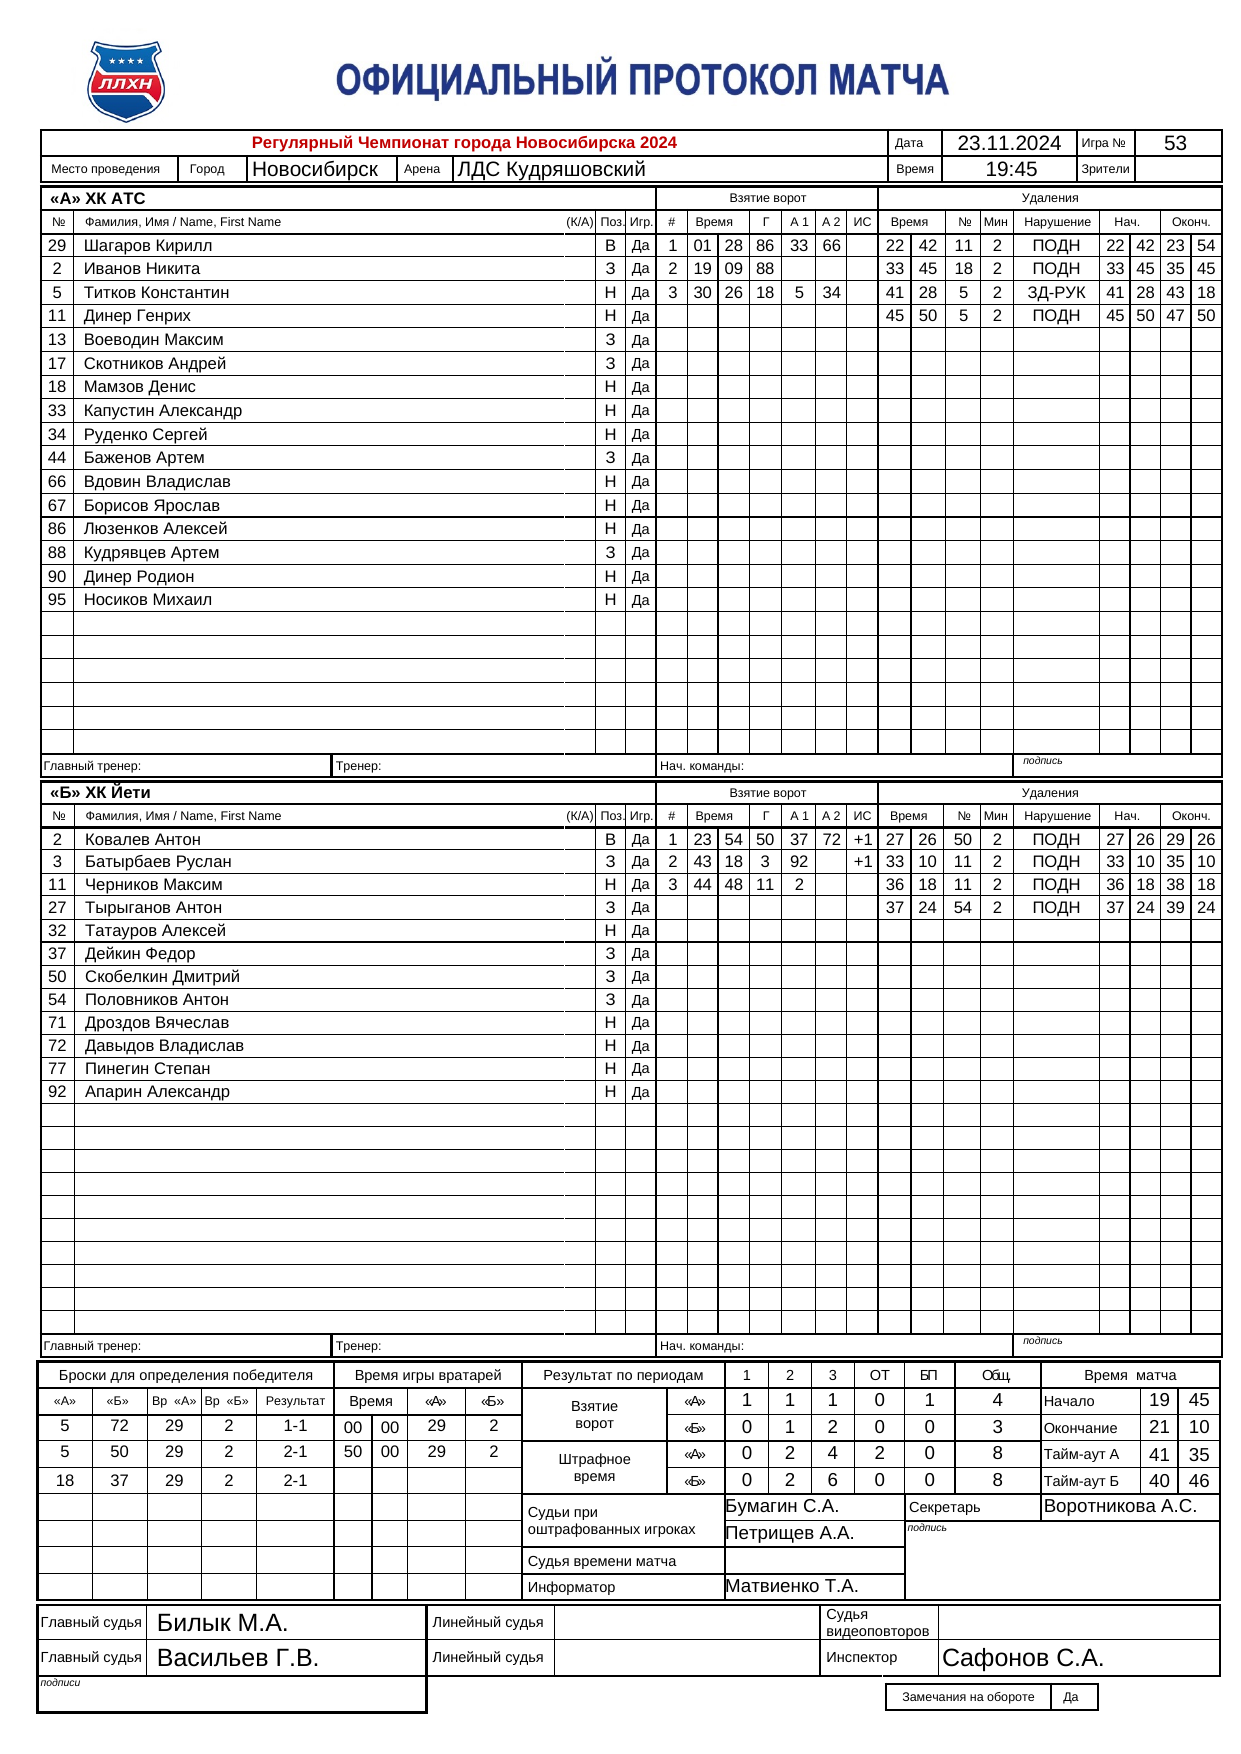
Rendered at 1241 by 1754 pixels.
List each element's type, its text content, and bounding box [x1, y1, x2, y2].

table_cell 72 [42, 1035, 74, 1057]
table_cell [750, 518, 781, 540]
table_cell [816, 1196, 846, 1218]
table_cell [626, 1127, 655, 1149]
table_cell [657, 376, 687, 398]
table_cell [596, 730, 625, 753]
table_cell 34 [816, 281, 846, 303]
table_cell 54 [719, 829, 749, 849]
table_cell 2 [981, 235, 1013, 256]
table_cell [847, 1265, 877, 1287]
table_cell [1192, 352, 1221, 374]
table_header Броски для определения победителя [39, 1363, 333, 1387]
table_cell [1161, 1150, 1190, 1172]
table_cell 33 [1100, 850, 1129, 872]
table_cell [981, 328, 1013, 351]
table_cell 2 [202, 1468, 256, 1493]
table_cell [1131, 1150, 1160, 1172]
table_cell [847, 1035, 877, 1057]
table_cell 5 [946, 281, 980, 303]
table_cell Да [626, 518, 655, 540]
table_cell [944, 966, 980, 987]
table_cell [565, 518, 595, 540]
table_cell [719, 1058, 749, 1079]
table_cell [816, 989, 846, 1011]
table_cell 45 [1192, 257, 1221, 280]
table_cell ПОДН [1014, 874, 1099, 895]
table_cell [1192, 328, 1221, 351]
table_cell [816, 399, 846, 422]
table_cell [946, 659, 980, 682]
table_cell 2 [657, 257, 687, 280]
table_cell 00 [373, 1416, 407, 1440]
table_cell Н [596, 1058, 625, 1079]
table_cell [565, 1196, 595, 1218]
table_cell [688, 659, 717, 682]
table_cell 29 [148, 1441, 201, 1467]
table_cell Мин [981, 211, 1013, 233]
table_cell [688, 989, 717, 1011]
table_cell [782, 1311, 815, 1333]
table_cell 42 [1131, 235, 1160, 256]
table_cell 48 [719, 874, 749, 895]
table_cell [565, 874, 595, 895]
table_cell [1161, 565, 1190, 587]
table_cell [1100, 1058, 1129, 1079]
table_cell [75, 1242, 564, 1264]
table_cell [879, 659, 910, 682]
table_cell [1161, 399, 1190, 422]
table_cell 11 [946, 235, 980, 256]
table_cell 46 [1179, 1468, 1219, 1493]
table_cell [816, 565, 846, 587]
table_cell Тайм-аут А [1042, 1441, 1140, 1467]
table_cell [981, 1104, 1013, 1126]
table_cell [750, 1265, 781, 1287]
table_cell [719, 588, 749, 611]
table_cell З [596, 352, 625, 374]
table_cell [782, 636, 815, 658]
table_cell Да [626, 328, 655, 351]
table_cell [879, 494, 910, 516]
table_cell [1131, 328, 1160, 351]
table_cell В [596, 829, 625, 849]
table_cell 1 [657, 829, 687, 849]
table_cell [782, 707, 815, 729]
table_cell [719, 565, 749, 587]
table_cell [944, 920, 980, 941]
table_cell [1161, 588, 1190, 611]
table_cell [946, 541, 980, 564]
table_cell 50 [42, 966, 74, 987]
table_cell [565, 281, 595, 303]
table_cell 50 [1192, 305, 1221, 327]
table_cell [466, 1547, 521, 1573]
table_cell [944, 1242, 980, 1264]
table_cell [847, 1288, 877, 1310]
table_cell [816, 850, 846, 872]
table_cell [750, 541, 781, 564]
table_cell 33 [782, 235, 815, 256]
table_cell [1192, 1219, 1221, 1241]
table_cell Да [626, 376, 655, 398]
table_cell +1 [847, 829, 877, 849]
table_cell 66 [42, 470, 73, 493]
table_cell Результат [257, 1389, 333, 1413]
table_cell подписи [39, 1677, 425, 1711]
table_cell [847, 989, 877, 1011]
table_cell [565, 352, 595, 374]
table_cell [1100, 943, 1129, 964]
table_cell [1161, 1311, 1190, 1333]
table_cell 29 [42, 235, 73, 256]
table_cell [1192, 636, 1221, 658]
table_cell [257, 1494, 333, 1520]
table_cell [782, 730, 815, 753]
table_cell Ковалев Антон [75, 829, 564, 849]
table_cell [981, 1196, 1013, 1218]
table_cell Да [626, 943, 655, 964]
table_cell [1014, 1058, 1099, 1079]
table_cell [688, 1127, 717, 1149]
table_cell [847, 659, 877, 682]
table_cell 1 [657, 235, 687, 256]
table_cell [816, 328, 846, 351]
table_cell [565, 612, 595, 634]
table_cell [565, 1242, 595, 1264]
table_cell [202, 1494, 256, 1520]
table_cell [782, 352, 815, 374]
table_cell [596, 1104, 625, 1126]
table_cell [750, 1242, 781, 1264]
table_cell 0 [855, 1415, 904, 1440]
table_cell [75, 1219, 564, 1241]
table_cell Давыдов Владислав [75, 1035, 564, 1057]
table_cell 4 [956, 1389, 1040, 1413]
table_cell [847, 565, 877, 587]
table_cell [750, 1173, 781, 1195]
table_cell [816, 1150, 846, 1172]
table_cell [1100, 588, 1129, 611]
table_cell [782, 1127, 815, 1149]
table_cell [879, 1012, 910, 1033]
table_cell 92 [782, 850, 815, 872]
table_cell 18 [39, 1468, 92, 1493]
table_cell 45 [912, 257, 945, 280]
table_cell 5 [39, 1416, 92, 1440]
table_cell [688, 966, 717, 987]
table_header 53 [1136, 131, 1221, 155]
table_cell [946, 730, 980, 753]
table_cell 41 [879, 281, 910, 303]
table_cell А 2 [816, 805, 846, 826]
table_cell Матвиенко Т.А. [726, 1575, 904, 1599]
table_cell [626, 1265, 655, 1287]
table_cell Н [596, 305, 625, 327]
table_cell [657, 494, 687, 516]
table_cell [1131, 588, 1160, 611]
table_cell [408, 1468, 465, 1493]
table_cell [816, 588, 846, 611]
table_cell [912, 352, 945, 374]
table_cell [565, 659, 595, 682]
table_cell 54 [42, 989, 74, 1011]
table_cell [1161, 494, 1190, 516]
table_cell [719, 1242, 749, 1264]
picture [5, 28, 1179, 129]
table_cell [657, 989, 687, 1011]
table_cell [946, 707, 980, 729]
table_cell Скобелкин Дмитрий [75, 966, 564, 987]
table_cell [688, 943, 717, 964]
table_cell [1100, 399, 1129, 422]
table_cell 2 [782, 874, 815, 895]
table_cell [816, 683, 846, 706]
table_cell [42, 612, 73, 634]
table_cell [1161, 1058, 1190, 1079]
table_cell [719, 399, 749, 422]
table_cell 44 [42, 446, 73, 469]
table_cell Н [596, 1035, 625, 1057]
table_cell [466, 1521, 521, 1546]
table_cell Вр «Б» [202, 1389, 256, 1413]
table_cell Воротникова А.С. [1042, 1495, 1219, 1520]
table_cell [750, 328, 781, 351]
table_cell 72 [93, 1416, 147, 1440]
table_cell [981, 659, 1013, 682]
table_cell Линейный судья [428, 1640, 554, 1675]
table_cell Да [626, 588, 655, 611]
table_cell [1192, 446, 1221, 469]
table_cell [1131, 636, 1160, 658]
table_cell 29 [1161, 829, 1190, 849]
table_cell [1014, 565, 1099, 587]
table_cell 33 [42, 399, 73, 422]
table_cell [879, 352, 910, 374]
table_cell [1131, 1127, 1160, 1149]
table_cell [688, 470, 717, 493]
table_cell [1131, 707, 1160, 729]
table_cell [847, 446, 877, 469]
table_cell [1131, 1196, 1160, 1218]
table_cell [75, 1311, 564, 1333]
table_cell [565, 1288, 595, 1310]
table_cell [750, 612, 781, 634]
table_cell № [946, 211, 980, 233]
table_cell [688, 683, 717, 706]
table_cell [847, 281, 877, 303]
table_cell Взятие ворот [523, 1389, 666, 1440]
table_cell [1014, 1311, 1099, 1333]
table_cell [657, 1081, 687, 1103]
table_cell [565, 850, 595, 872]
table_cell [719, 518, 749, 540]
table_cell [782, 1081, 815, 1103]
table_cell [816, 1104, 846, 1126]
table_cell 1 [769, 1415, 811, 1440]
table_cell [1100, 966, 1129, 987]
table_cell [782, 423, 815, 445]
table_cell [1192, 541, 1221, 564]
table_cell 1 [769, 1389, 811, 1413]
table_cell [1100, 730, 1129, 753]
table_cell 47 [1161, 305, 1190, 327]
table_cell [657, 518, 687, 540]
table_cell 26 [1131, 829, 1160, 849]
table_cell [944, 1012, 980, 1033]
table_cell [719, 423, 749, 445]
table_cell [1161, 1081, 1190, 1103]
table_cell 28 [912, 281, 945, 303]
table_cell Иванов Никита [74, 257, 564, 280]
table_cell 1-1 [257, 1416, 333, 1440]
table_cell [1161, 636, 1190, 658]
table_cell [1161, 966, 1190, 987]
table_cell 36 [1100, 874, 1129, 895]
table_cell [688, 896, 717, 918]
table_header 1 [726, 1363, 768, 1387]
table_cell [816, 943, 846, 964]
table_cell Дроздов Вячеслав [75, 1012, 564, 1033]
table_cell [879, 1219, 910, 1241]
table_cell [879, 328, 910, 351]
table_cell 29 [148, 1468, 201, 1493]
table_cell [879, 588, 910, 611]
table_cell 3 [956, 1415, 1040, 1440]
table_cell [946, 588, 980, 611]
table_cell [946, 423, 980, 445]
table_cell [816, 966, 846, 987]
table_cell [981, 1311, 1013, 1333]
table_cell [626, 730, 655, 753]
table_cell [879, 1035, 910, 1057]
table_cell [912, 399, 945, 422]
table_cell [75, 1265, 564, 1287]
table_cell [981, 1288, 1013, 1310]
table_cell Н [596, 376, 625, 398]
table_cell [912, 1288, 943, 1310]
table_cell [981, 1219, 1013, 1241]
table_cell 00 [335, 1416, 371, 1440]
table_cell [626, 1219, 655, 1241]
table_cell [912, 989, 943, 1011]
table_cell [688, 494, 717, 516]
table_cell [626, 1150, 655, 1172]
table_cell [408, 1494, 465, 1520]
table_cell 2 [202, 1416, 256, 1440]
table_cell [39, 1521, 92, 1546]
table_cell [1192, 1196, 1221, 1218]
table_cell [1161, 1012, 1190, 1033]
table_cell Нач. команды: [657, 755, 1012, 776]
table_cell [1192, 989, 1221, 1011]
table_cell [596, 683, 625, 706]
table_cell [1014, 1081, 1099, 1103]
table_cell [847, 896, 877, 918]
table_cell [1100, 446, 1129, 469]
table_cell 54 [1192, 235, 1221, 256]
table_cell [1192, 730, 1221, 753]
table_cell [202, 1547, 256, 1573]
table_cell [373, 1547, 407, 1573]
table_cell [657, 1012, 687, 1033]
table_cell ИС [847, 805, 877, 826]
table_cell [879, 1058, 910, 1079]
table_cell 0 [726, 1415, 768, 1440]
table_cell [1014, 683, 1099, 706]
table_cell 11 [42, 874, 74, 895]
table_cell [373, 1468, 407, 1493]
table_cell [1014, 1104, 1099, 1126]
table_cell [719, 470, 749, 493]
table_cell [912, 1127, 943, 1149]
table_cell Половников Антон [75, 989, 564, 1011]
table_cell [1161, 446, 1190, 469]
table_cell [782, 1265, 815, 1287]
table_cell [1192, 1150, 1221, 1172]
table_cell [1014, 943, 1099, 964]
table_cell [1131, 399, 1160, 422]
table_cell [657, 1058, 687, 1079]
table_cell [1014, 352, 1099, 374]
table_cell [93, 1521, 147, 1546]
table_cell [944, 1127, 980, 1149]
table_cell 2-1 [257, 1441, 333, 1467]
table_cell [847, 1196, 877, 1218]
table_cell [719, 1104, 749, 1126]
table_cell 24 [1131, 896, 1160, 918]
table_cell [782, 257, 815, 280]
table_cell Динер Родион [74, 565, 564, 587]
table_cell [1192, 494, 1221, 516]
table_cell [1014, 612, 1099, 634]
table_cell [688, 588, 717, 611]
table_cell 88 [750, 257, 781, 280]
table_cell [847, 257, 877, 280]
table_cell [782, 1104, 815, 1126]
table_cell [750, 1035, 781, 1057]
table_cell 32 [42, 920, 74, 941]
table_cell [688, 707, 717, 729]
table_header Удаления [879, 188, 1221, 209]
table_cell [657, 1265, 687, 1287]
table_cell [565, 376, 595, 398]
table_cell [373, 1494, 407, 1520]
table_cell 35 [1179, 1441, 1219, 1467]
table_cell [75, 1288, 564, 1310]
table_cell Фамилия, Имя / Name, First Name [75, 805, 565, 826]
table_cell [688, 446, 717, 469]
table_cell [1100, 1012, 1129, 1033]
table_cell [688, 636, 717, 658]
table_cell [1192, 1288, 1221, 1310]
table_cell 42 [912, 235, 945, 256]
table_cell [912, 446, 945, 469]
table_cell [596, 1311, 625, 1333]
table_cell [1161, 989, 1190, 1011]
table_cell 2 [981, 874, 1013, 895]
table_cell [93, 1494, 147, 1520]
table_cell [879, 423, 910, 445]
table_cell [750, 565, 781, 587]
table_cell Н [596, 470, 625, 493]
table_cell Поз. [596, 805, 625, 826]
table_cell [657, 966, 687, 987]
table_cell [1100, 423, 1129, 445]
table_cell [847, 1012, 877, 1033]
table_cell 3 [42, 850, 74, 872]
table_cell 3 [657, 281, 687, 303]
table_cell [1100, 1311, 1129, 1333]
table_cell [596, 659, 625, 682]
table_cell [719, 683, 749, 706]
table_cell Главный судья [39, 1640, 146, 1675]
table_cell ПОДН [1014, 896, 1099, 918]
table_cell [626, 636, 655, 658]
table_cell [750, 1196, 781, 1218]
table_cell 2 [769, 1468, 811, 1493]
table_cell Н [596, 1012, 625, 1033]
table_cell [912, 1058, 943, 1079]
table_cell [750, 989, 781, 1011]
table_cell [782, 896, 815, 918]
table_cell [1192, 659, 1221, 682]
table_cell Руденко Сергей [74, 423, 564, 445]
table_cell Нарушение [1014, 211, 1099, 233]
table_cell [596, 1150, 625, 1172]
table_cell [782, 1012, 815, 1033]
table_cell [879, 707, 910, 729]
table_cell [782, 518, 815, 540]
table_cell [688, 352, 717, 374]
table_cell [39, 1494, 92, 1520]
table_cell 50 [944, 829, 980, 849]
table_cell [847, 730, 877, 753]
table_cell [847, 943, 877, 964]
table_cell [879, 565, 910, 587]
table_cell [626, 1173, 655, 1195]
table_cell [782, 966, 815, 987]
table_cell 11 [750, 874, 781, 895]
table_cell [981, 1012, 1013, 1033]
table_cell [565, 920, 595, 941]
table_header Удаления [879, 783, 1221, 803]
table_cell 37 [1100, 896, 1129, 918]
table_cell [1192, 1058, 1221, 1079]
table_cell Да [626, 966, 655, 987]
table_cell 44 [688, 874, 717, 895]
table_cell [750, 352, 781, 374]
table_cell Н [596, 1081, 625, 1103]
table_cell [946, 328, 980, 351]
table_cell [657, 920, 687, 941]
table_cell [1014, 1127, 1099, 1149]
table_cell [74, 612, 564, 634]
table_cell [1161, 1035, 1190, 1057]
table_cell [1131, 1242, 1160, 1264]
table_cell [879, 1288, 910, 1310]
table_cell [981, 1081, 1013, 1103]
table_cell [782, 470, 815, 493]
table_cell [1014, 494, 1099, 516]
table_cell [565, 541, 595, 564]
table_cell [1014, 399, 1099, 422]
table_cell подпись [1014, 1335, 1221, 1356]
table_cell [719, 1127, 749, 1149]
table_cell [565, 1150, 595, 1172]
table_cell [719, 896, 749, 918]
table_cell [946, 470, 980, 493]
table_cell 41 [1100, 281, 1129, 303]
table_cell Люзенков Алексей [74, 518, 564, 540]
table_cell [912, 1196, 943, 1218]
table_cell [1100, 1288, 1129, 1310]
table_cell # [657, 211, 687, 233]
table_cell З [596, 943, 625, 964]
table_cell [1014, 588, 1099, 611]
table_cell [719, 943, 749, 964]
table_cell [981, 636, 1013, 658]
table_cell [944, 1150, 980, 1172]
table_cell [879, 989, 910, 1011]
table_cell [1014, 966, 1099, 987]
table_cell [657, 1127, 687, 1149]
table_cell З [596, 257, 625, 280]
table_cell [1014, 1035, 1099, 1057]
table_cell [1192, 1081, 1221, 1103]
table_cell 11 [944, 850, 980, 872]
table_cell [335, 1468, 371, 1493]
table_cell Да [626, 494, 655, 516]
table_cell [750, 399, 781, 422]
table_cell А 1 [782, 211, 815, 233]
table_cell [688, 1150, 717, 1172]
table_cell [847, 305, 877, 327]
table_cell [847, 423, 877, 445]
table_cell 86 [42, 518, 73, 540]
table_cell [847, 966, 877, 987]
table_cell [847, 1150, 877, 1172]
table_cell Да [626, 1012, 655, 1033]
table_cell [847, 352, 877, 374]
table_cell [879, 399, 910, 422]
table_cell [1192, 920, 1221, 941]
table_cell [39, 1574, 92, 1599]
table_cell [657, 1104, 687, 1126]
table_cell [565, 707, 595, 729]
table_cell [750, 1219, 781, 1241]
table_cell [944, 1104, 980, 1126]
table_cell [626, 659, 655, 682]
table_cell ПОДН [1014, 257, 1099, 280]
table_cell ПОДН [1014, 850, 1099, 872]
table_cell 50 [750, 829, 781, 849]
table_cell [847, 588, 877, 611]
table_cell [1014, 1196, 1099, 1218]
table_cell 45 [1131, 257, 1160, 280]
table_cell 19:45 [943, 157, 1076, 181]
table_cell 1 [812, 1389, 854, 1413]
table_cell [879, 612, 910, 634]
table_cell [1161, 943, 1190, 964]
table_cell Секретарь [906, 1495, 1040, 1520]
table_cell 43 [1161, 281, 1190, 303]
table_cell [408, 1547, 465, 1573]
table_cell [626, 1196, 655, 1218]
table_cell [939, 1606, 1219, 1639]
table_cell [1131, 659, 1160, 682]
table_cell [1100, 1173, 1129, 1195]
table_cell [750, 305, 781, 327]
table_cell [1014, 518, 1099, 540]
table_cell [816, 659, 846, 682]
table_cell [816, 1058, 846, 1079]
table_cell Время [688, 211, 749, 233]
table_cell [847, 518, 877, 540]
table_cell [1100, 470, 1129, 493]
table_cell [1014, 636, 1099, 658]
table_cell Сафонов С.А. [939, 1640, 1219, 1675]
table_cell [565, 1311, 595, 1333]
table_cell [1161, 328, 1190, 351]
table_cell [657, 541, 687, 564]
table_cell [750, 1127, 781, 1149]
table_cell 34 [42, 423, 73, 445]
table_cell [782, 446, 815, 469]
table_cell [946, 612, 980, 634]
table_cell Время [889, 157, 941, 181]
table_cell 17 [42, 352, 73, 374]
table_cell [816, 636, 846, 658]
table_cell [912, 683, 945, 706]
table_cell [1131, 920, 1160, 941]
table_cell [688, 1265, 717, 1287]
table_cell [981, 470, 1013, 493]
table_cell Фамилия, Имя / Name, First Name [74, 211, 565, 233]
table_cell [1192, 1035, 1221, 1057]
table_cell [657, 636, 687, 658]
table_cell [719, 966, 749, 987]
table_cell 2 [466, 1441, 521, 1467]
table_cell [847, 470, 877, 493]
table_cell 27 [42, 896, 74, 918]
table_cell Н [596, 920, 625, 941]
table_cell [1131, 565, 1160, 587]
table_cell [596, 1288, 625, 1310]
table_cell [879, 1173, 910, 1195]
table_cell 18 [750, 281, 781, 303]
table_cell З [596, 896, 625, 918]
table_cell Да [626, 920, 655, 941]
table_cell [719, 446, 749, 469]
table_cell (К/А) [565, 805, 595, 826]
table_cell [1161, 1242, 1190, 1264]
table_cell [1161, 659, 1190, 682]
table_cell 0 [855, 1389, 904, 1413]
table_cell 43 [688, 850, 717, 872]
table_cell [657, 565, 687, 587]
table_cell [816, 470, 846, 493]
table_cell [596, 707, 625, 729]
table_cell [750, 423, 781, 445]
table_cell [782, 659, 815, 682]
table_cell Да [626, 305, 655, 327]
table_cell [688, 920, 717, 941]
table_cell [750, 1150, 781, 1172]
table_cell [782, 1219, 815, 1241]
table_cell [847, 707, 877, 729]
table_cell 0 [726, 1442, 768, 1467]
table_cell [74, 683, 564, 706]
table_cell 0 [905, 1442, 954, 1467]
table_cell 18 [42, 376, 73, 398]
table_cell [782, 541, 815, 564]
table_cell Инспектор [821, 1640, 938, 1675]
table_cell [688, 1311, 717, 1333]
table_cell 21 [1141, 1415, 1177, 1440]
table_cell [1100, 1150, 1129, 1172]
table_cell [565, 446, 595, 469]
table_cell [750, 683, 781, 706]
table_cell 66 [816, 235, 846, 256]
table_cell [750, 707, 781, 729]
table_cell [565, 588, 595, 611]
table_cell [1192, 612, 1221, 634]
table_cell Н [596, 874, 625, 895]
table_cell [1136, 157, 1221, 181]
table_cell 00 [373, 1441, 407, 1467]
table_cell [75, 1196, 564, 1218]
table_cell 2 [981, 896, 1013, 918]
table_cell [1161, 1104, 1190, 1126]
table_cell 2 [855, 1442, 904, 1467]
table_cell Да [626, 989, 655, 1011]
table_cell Пинегин Степан [75, 1058, 564, 1079]
table_header Да [1052, 1685, 1097, 1709]
table_cell [981, 966, 1013, 987]
table_cell [565, 257, 595, 280]
table_cell А 2 [816, 211, 846, 233]
table_cell [688, 1242, 717, 1264]
table_cell [981, 1265, 1013, 1287]
table_cell [750, 494, 781, 516]
table_cell [688, 399, 717, 422]
table_cell 50 [912, 305, 945, 327]
table_cell [782, 1288, 815, 1310]
table_cell ПОДН [1014, 829, 1099, 849]
table_cell 0 [855, 1468, 904, 1493]
table_cell (К/А) [565, 211, 595, 233]
table_cell 24 [912, 896, 943, 918]
table_cell [565, 989, 595, 1011]
table_cell [750, 588, 781, 611]
table_cell 18 [912, 874, 943, 895]
table_cell [74, 730, 564, 753]
table_cell [93, 1547, 147, 1573]
table_cell [1131, 1035, 1160, 1057]
table_cell [879, 541, 910, 564]
table_cell [565, 1035, 595, 1057]
table_cell Да [626, 281, 655, 303]
table_cell [596, 1173, 625, 1195]
table_cell [782, 1196, 815, 1218]
table_cell Время [879, 211, 945, 233]
table_cell 0 [905, 1468, 954, 1493]
table_cell Главный тренер: [42, 755, 330, 776]
table_cell Город [179, 157, 246, 181]
table_cell [688, 1012, 717, 1033]
table_cell [565, 1127, 595, 1149]
table_cell [565, 1173, 595, 1195]
table_cell 41 [1141, 1441, 1177, 1467]
table_cell З [596, 966, 625, 987]
table_cell 39 [1161, 896, 1190, 918]
table_header Игра № [1078, 131, 1134, 155]
table_cell [847, 1058, 877, 1079]
table_cell [1161, 1196, 1190, 1218]
table_cell Вр «А» [148, 1389, 201, 1413]
table_cell [1100, 565, 1129, 587]
table_cell [719, 636, 749, 658]
table_cell 37 [879, 896, 910, 918]
table_cell [657, 399, 687, 422]
table_cell [750, 730, 781, 753]
table_cell [565, 1219, 595, 1241]
table_cell [946, 494, 980, 516]
table_cell Мамзов Денис [74, 376, 564, 398]
table_cell [1161, 1127, 1190, 1149]
table_cell [1161, 541, 1190, 564]
table_cell [1131, 1173, 1160, 1195]
table_cell [148, 1521, 201, 1546]
table_cell [565, 328, 595, 351]
table_cell [750, 1058, 781, 1079]
table_cell [719, 541, 749, 564]
table_cell [981, 989, 1013, 1011]
table_cell [1131, 943, 1160, 964]
table_cell [816, 612, 846, 634]
table_cell 54 [944, 896, 980, 918]
table_cell [688, 1035, 717, 1057]
table_cell [42, 1242, 74, 1264]
table_cell 3 [750, 850, 781, 872]
table_cell Да [626, 235, 655, 256]
table_cell [879, 1265, 910, 1287]
table_cell [1161, 423, 1190, 445]
table_cell 28 [1131, 281, 1160, 303]
table_cell 10 [912, 850, 943, 872]
table_cell [912, 612, 945, 634]
table_cell [257, 1547, 333, 1573]
table_cell [1100, 1265, 1129, 1287]
table_cell Штрафное время [523, 1442, 666, 1493]
table_cell Борисов Ярослав [74, 494, 564, 516]
table_cell 50 [1131, 305, 1160, 327]
table_cell подпись [1014, 755, 1221, 776]
table_cell [879, 1242, 910, 1264]
table_cell [657, 730, 687, 753]
table_cell [1014, 376, 1099, 398]
table_cell [1014, 989, 1099, 1011]
table_cell [657, 1288, 687, 1310]
table_cell 30 [688, 281, 717, 303]
table_cell [750, 920, 781, 941]
table_cell Главный тренер: [42, 1335, 330, 1356]
table_cell [1100, 518, 1129, 540]
table_cell Бумагин С.А. [726, 1495, 904, 1520]
table_cell [750, 1012, 781, 1033]
table_cell [1014, 541, 1099, 564]
table_header Время игры вратарей [335, 1363, 521, 1387]
table_cell [1014, 1012, 1099, 1033]
table_cell 27 [1100, 829, 1129, 849]
table_cell [816, 257, 846, 280]
table_cell «А» [39, 1389, 92, 1413]
table_cell [782, 1242, 815, 1264]
table_cell [1099, 1682, 1220, 1711]
table_cell [944, 1311, 980, 1333]
table_cell Н [596, 565, 625, 587]
table_cell [1131, 446, 1160, 469]
table_cell Время [879, 805, 943, 826]
table_cell [816, 874, 846, 895]
table_cell [626, 707, 655, 729]
table_cell [912, 470, 945, 493]
table_cell [750, 1104, 781, 1126]
table_cell Место проведения [42, 157, 177, 181]
table_cell [912, 1173, 943, 1195]
table_cell 37 [93, 1468, 147, 1493]
table_cell [74, 659, 564, 682]
table_cell 24 [1192, 896, 1221, 918]
table_cell [816, 920, 846, 941]
table_header Регулярный Чемпионат города Новосибирска 2024 [42, 131, 887, 155]
table_cell [1131, 376, 1160, 398]
table_cell 36 [879, 874, 910, 895]
table_header 3 [812, 1363, 854, 1387]
table_cell [981, 399, 1013, 422]
table_cell [565, 423, 595, 445]
table_cell [879, 730, 910, 753]
table_cell [1014, 1242, 1099, 1264]
table_cell [75, 1173, 564, 1195]
table_cell [1100, 1081, 1129, 1103]
table_cell 1 [905, 1389, 954, 1413]
table_cell [944, 943, 980, 964]
table_cell [565, 470, 595, 493]
table_cell [1192, 588, 1221, 611]
table_cell [1161, 352, 1190, 374]
table_cell [1192, 683, 1221, 706]
table_cell Г [750, 805, 781, 826]
table_cell [1100, 541, 1129, 564]
table_cell 2 [981, 305, 1013, 327]
table_cell [657, 305, 687, 327]
table_cell [93, 1574, 147, 1599]
table_cell [1131, 1219, 1160, 1241]
table_cell 35 [1161, 850, 1190, 872]
table_cell [75, 1150, 564, 1172]
table_cell [912, 588, 945, 611]
table_header Замечания на обороте [887, 1685, 1050, 1709]
table_cell [750, 943, 781, 964]
table_cell [596, 1219, 625, 1241]
table_cell 2 [202, 1441, 256, 1467]
table_cell [1100, 1242, 1129, 1264]
table_cell [816, 1173, 846, 1195]
table_cell [1161, 470, 1190, 493]
table_cell Да [626, 1035, 655, 1057]
table_cell [981, 920, 1013, 941]
table_cell [202, 1574, 256, 1599]
table_cell [688, 1219, 717, 1241]
table_cell [816, 541, 846, 564]
table_cell [688, 376, 717, 398]
table_cell [816, 1242, 846, 1264]
table_cell [912, 920, 943, 941]
table_cell [657, 683, 687, 706]
table_cell [74, 707, 564, 729]
table_cell [596, 636, 625, 658]
table_cell 22 [1100, 235, 1129, 256]
table_cell [1100, 376, 1129, 398]
table_header Время матча [1042, 1363, 1219, 1387]
table_cell [1100, 989, 1129, 1011]
table_cell [782, 399, 815, 422]
table_cell [565, 305, 595, 327]
table_cell 23 [1161, 235, 1190, 256]
table_cell [466, 1494, 521, 1520]
table_cell [1192, 1265, 1221, 1287]
table_cell [1100, 1127, 1129, 1149]
table_cell [1131, 494, 1160, 516]
table_cell Игр. [626, 805, 655, 826]
table_cell 18 [1131, 874, 1160, 895]
table_header БП [905, 1363, 954, 1387]
table_cell [1014, 1219, 1099, 1241]
table_cell [879, 518, 910, 540]
table_cell подпись [906, 1522, 1219, 1599]
table_cell Васильев Г.В. [147, 1640, 425, 1675]
table_cell [912, 707, 945, 729]
table_cell [1161, 376, 1190, 398]
table_cell [1131, 352, 1160, 374]
table_cell [565, 683, 595, 706]
table_cell [335, 1521, 371, 1546]
table_header Результат по периодам [523, 1363, 724, 1387]
table_cell Да [626, 850, 655, 872]
table_cell [946, 565, 980, 587]
table_cell [847, 1173, 877, 1195]
table_cell 22 [879, 235, 910, 256]
table_cell 0 [905, 1415, 954, 1440]
table_cell [726, 1548, 904, 1573]
table_cell 2-1 [257, 1468, 333, 1493]
table_cell [879, 446, 910, 469]
table_cell [688, 1104, 717, 1126]
table_cell 10 [1131, 850, 1160, 872]
table_cell [816, 518, 846, 540]
table_cell [879, 1127, 910, 1149]
table_cell 2 [769, 1442, 811, 1467]
table_cell З [596, 446, 625, 469]
table_cell [1192, 1173, 1221, 1195]
table_cell 1 [726, 1389, 768, 1413]
table_cell [912, 966, 943, 987]
table_cell Зрители [1078, 157, 1134, 181]
table_cell [74, 636, 564, 658]
table_cell [1131, 1058, 1160, 1079]
table_cell [1100, 1196, 1129, 1218]
table_cell [657, 612, 687, 634]
table_cell [981, 352, 1013, 374]
table_cell 95 [42, 588, 73, 611]
table_cell [981, 423, 1013, 445]
table_cell [1192, 966, 1221, 987]
table_cell [981, 1242, 1013, 1264]
table_cell [148, 1547, 201, 1573]
table_header Взятие ворот [657, 783, 877, 803]
table_cell [981, 588, 1013, 611]
table_cell [1100, 612, 1129, 634]
table_cell Тырыганов Антон [75, 896, 564, 918]
table_cell [944, 1035, 980, 1057]
table_cell З [596, 850, 625, 872]
table_cell [816, 423, 846, 445]
table_cell [42, 1288, 74, 1310]
table_cell 26 [719, 281, 749, 303]
table_cell [719, 376, 749, 398]
table_cell [782, 588, 815, 611]
table_cell [944, 1265, 980, 1287]
table_cell [847, 1311, 877, 1333]
table_cell 67 [42, 494, 73, 516]
table_cell [42, 659, 73, 682]
table_cell 3 [657, 874, 687, 895]
table_cell [750, 636, 781, 658]
table_cell Да [626, 829, 655, 849]
table_cell [1192, 470, 1221, 493]
table_cell Оконч. [1161, 805, 1221, 826]
table_cell [816, 1219, 846, 1241]
table_cell Батырбаев Руслан [75, 850, 564, 872]
table_cell [750, 1081, 781, 1103]
table_cell [626, 1311, 655, 1333]
table_cell [946, 683, 980, 706]
table_cell Да [626, 565, 655, 587]
table_cell [912, 541, 945, 564]
table_cell [1100, 1104, 1129, 1126]
table_cell [1131, 1265, 1160, 1287]
table_cell [1161, 1173, 1190, 1195]
table_cell Г [750, 211, 781, 233]
table_cell [1192, 1311, 1221, 1333]
table_cell [879, 920, 910, 941]
table_cell [596, 1265, 625, 1287]
table_cell [1014, 328, 1099, 351]
table_cell [879, 1196, 910, 1218]
table_cell [1100, 636, 1129, 658]
table_cell [657, 1035, 687, 1057]
table_cell [944, 1196, 980, 1218]
table_cell [719, 1265, 749, 1287]
table_cell 29 [148, 1416, 201, 1440]
table_cell [782, 683, 815, 706]
table_cell 23 [688, 829, 717, 849]
table_cell [1192, 943, 1221, 964]
table_cell 19 [688, 257, 717, 280]
table_cell «Б» [668, 1415, 724, 1440]
table_cell [981, 1173, 1013, 1195]
table_cell [816, 1012, 846, 1033]
table_cell [719, 1288, 749, 1310]
table_cell [657, 659, 687, 682]
table_cell 77 [42, 1058, 74, 1079]
table_cell [847, 494, 877, 516]
table_cell 18 [1192, 281, 1221, 303]
table_cell [719, 612, 749, 634]
table_cell [42, 1150, 74, 1172]
table_cell [946, 352, 980, 374]
table_cell [565, 1081, 595, 1103]
table_cell [816, 1265, 846, 1287]
table_cell [565, 636, 595, 658]
table_cell [912, 1242, 943, 1264]
table_cell [981, 683, 1013, 706]
table_cell [257, 1574, 333, 1599]
table_cell [373, 1574, 407, 1599]
table_cell [42, 1219, 74, 1241]
table_cell 2 [657, 850, 687, 872]
table_cell [1192, 518, 1221, 540]
table_cell [1161, 920, 1190, 941]
table_cell [688, 1058, 717, 1079]
table_cell [782, 612, 815, 634]
table_cell «А» [668, 1389, 724, 1413]
table_cell [750, 446, 781, 469]
table_cell [981, 565, 1013, 587]
table_cell [944, 1288, 980, 1310]
table_cell [555, 1606, 819, 1639]
table_cell Нач. [1100, 805, 1160, 826]
table_cell [565, 829, 595, 849]
table_cell Тренер: [333, 755, 655, 776]
table_cell 45 [1179, 1389, 1219, 1413]
table_cell 18 [1192, 874, 1221, 895]
table_cell 0 [726, 1468, 768, 1493]
table_cell 2 [981, 257, 1013, 280]
table_cell [1161, 1265, 1190, 1287]
table_cell [1014, 920, 1099, 941]
table_cell Да [626, 1081, 655, 1103]
table_cell [565, 235, 595, 256]
table_cell [565, 1104, 595, 1126]
table_cell Нач. команды: [657, 1335, 1012, 1356]
table_cell Оконч. [1161, 211, 1221, 233]
table_cell [42, 683, 73, 706]
table_cell [879, 943, 910, 964]
table_cell [946, 636, 980, 658]
table_cell [688, 1081, 717, 1103]
table_cell [1131, 612, 1160, 634]
table_cell [816, 446, 846, 469]
table_cell [657, 352, 687, 374]
table_cell [565, 730, 595, 753]
table_cell [626, 612, 655, 634]
table_cell [847, 874, 877, 895]
table_cell [816, 1035, 846, 1057]
table_cell [782, 920, 815, 941]
table_cell [719, 1150, 749, 1172]
table_cell 33 [1100, 257, 1129, 280]
table_cell А 1 [782, 805, 815, 826]
table_cell [1014, 730, 1099, 753]
table_cell [981, 612, 1013, 634]
table_cell 37 [782, 829, 815, 849]
table_cell [719, 1173, 749, 1195]
table_cell [42, 1104, 74, 1126]
table_cell [981, 1150, 1013, 1172]
table_cell ЗД-РУК [1014, 281, 1099, 303]
table_cell № [42, 211, 73, 233]
table_cell Капустин Александр [74, 399, 564, 422]
table_cell [335, 1494, 371, 1520]
table_cell Новосибирск [248, 157, 396, 181]
table_cell 8 [956, 1468, 1040, 1493]
table_cell [912, 423, 945, 445]
table_cell [1100, 1219, 1129, 1241]
table_cell [847, 1104, 877, 1126]
table_cell Да [626, 257, 655, 280]
table_cell [657, 1150, 687, 1172]
table_cell Арена [398, 157, 452, 181]
table_cell [719, 1219, 749, 1241]
table_cell 2 [812, 1415, 854, 1440]
table_cell Динер Генрих [74, 305, 564, 327]
table_cell Н [596, 399, 625, 422]
table_cell 40 [1141, 1468, 1177, 1493]
table_cell Поз. [596, 211, 625, 233]
table_cell Билык М.А. [147, 1606, 425, 1639]
table_cell 10 [1179, 1415, 1219, 1440]
table_cell [816, 352, 846, 374]
table_cell [657, 707, 687, 729]
table_cell [42, 1311, 74, 1333]
table_cell ПОДН [1014, 235, 1099, 256]
table_cell [816, 730, 846, 753]
table_cell Судья видеоповторов [821, 1606, 938, 1639]
table_cell [596, 1196, 625, 1218]
table_cell [782, 305, 815, 327]
table_cell 92 [42, 1081, 74, 1103]
table_cell [1192, 707, 1221, 729]
table_cell [596, 612, 625, 634]
table_cell [981, 446, 1013, 469]
table_cell [847, 1242, 877, 1264]
table_cell [1014, 470, 1099, 493]
table_cell [719, 494, 749, 516]
table_cell [657, 446, 687, 469]
table_cell [719, 1012, 749, 1033]
table_cell [816, 1288, 846, 1310]
table_cell Да [626, 399, 655, 422]
table_cell [847, 636, 877, 658]
table_cell Дейкин Федор [75, 943, 564, 964]
table_cell [847, 235, 877, 256]
table_cell [1100, 494, 1129, 516]
table_cell Петрищев А.А. [726, 1521, 904, 1546]
table_cell [879, 636, 910, 658]
table_cell [912, 518, 945, 540]
table_header 2 [769, 1363, 811, 1387]
table_cell 50 [93, 1441, 147, 1467]
table_cell 01 [688, 235, 717, 256]
table_cell Да [626, 896, 655, 918]
table_cell Носиков Михаил [74, 588, 564, 611]
table_cell Игр. [626, 211, 655, 233]
table_cell [782, 328, 815, 351]
table_cell [719, 989, 749, 1011]
table_cell [912, 636, 945, 658]
table_cell [1131, 470, 1160, 493]
table_cell [912, 565, 945, 587]
table_cell 19 [1141, 1389, 1177, 1413]
table_cell [688, 1196, 717, 1218]
table_cell [657, 943, 687, 964]
table_cell 28 [719, 235, 749, 256]
table_cell Татауров Алексей [75, 920, 564, 941]
table_cell [719, 920, 749, 941]
table_cell [816, 1127, 846, 1149]
table_cell [879, 966, 910, 987]
table_cell [565, 966, 595, 987]
table_cell [1161, 707, 1190, 729]
table_cell [1100, 683, 1129, 706]
table_cell [1100, 352, 1129, 374]
table_cell [879, 376, 910, 398]
table_cell [1131, 989, 1160, 1011]
table_cell [981, 494, 1013, 516]
table_cell [719, 1311, 749, 1333]
table_cell [883, 1677, 1220, 1681]
table_cell 18 [719, 850, 749, 872]
table_cell [782, 565, 815, 587]
table_cell Воеводин Максим [74, 328, 564, 351]
table_cell [816, 707, 846, 729]
table_cell [657, 896, 687, 918]
table_cell [565, 565, 595, 587]
table_cell [1161, 1288, 1190, 1310]
table_cell Да [626, 423, 655, 445]
table_cell Баженов Артем [74, 446, 564, 469]
table_cell [39, 1547, 92, 1573]
table_cell Начало [1042, 1389, 1140, 1413]
table_cell [944, 1081, 980, 1103]
table_cell Н [596, 588, 625, 611]
table_cell [946, 376, 980, 398]
table_cell [719, 1081, 749, 1103]
table_cell 71 [42, 1012, 74, 1033]
table_cell 5 [39, 1441, 92, 1467]
table_cell [719, 659, 749, 682]
table_cell [981, 518, 1013, 540]
table_header Дата [889, 131, 941, 155]
table_cell [688, 541, 717, 564]
table_cell [782, 943, 815, 964]
table_cell [782, 1035, 815, 1057]
table_cell [1131, 1081, 1160, 1103]
table_cell [1014, 707, 1099, 729]
table_cell [202, 1521, 256, 1546]
table_cell Черников Максим [75, 874, 564, 895]
table_cell [1014, 1265, 1099, 1287]
table_cell [816, 494, 846, 516]
table_cell 2 [466, 1416, 521, 1440]
table_cell [1192, 1242, 1221, 1264]
table_cell 2 [981, 281, 1013, 303]
table_cell [912, 1035, 943, 1057]
table_cell [1014, 423, 1099, 445]
table_cell [75, 1104, 564, 1126]
table_cell [1192, 1127, 1221, 1149]
table_cell [1192, 565, 1221, 587]
table_cell Окончание [1042, 1415, 1140, 1440]
table_cell [1100, 707, 1129, 729]
table_cell [42, 636, 73, 658]
table_cell [847, 1219, 877, 1241]
table_cell [596, 1127, 625, 1149]
table_cell [688, 612, 717, 634]
table_cell 45 [1100, 305, 1129, 327]
table_cell 2 [981, 829, 1013, 849]
table_cell [912, 659, 945, 682]
table_cell 26 [912, 829, 943, 849]
table_cell [1100, 659, 1129, 682]
table_cell «Б» [668, 1468, 724, 1493]
table_cell [847, 1081, 877, 1103]
table_cell [1014, 659, 1099, 682]
table_cell Информатор [523, 1575, 724, 1599]
table_cell [688, 423, 717, 445]
table_cell 37 [42, 943, 74, 964]
table_cell [1014, 1150, 1099, 1172]
table_cell [688, 565, 717, 587]
table_cell Судья времени матча [523, 1548, 724, 1573]
table_cell Да [626, 874, 655, 895]
table_cell Время [335, 1389, 407, 1413]
table_header «А» ХК АТС [42, 188, 655, 209]
table_cell 88 [42, 541, 73, 564]
table_cell [912, 730, 945, 753]
table_header Взятие ворот [657, 188, 877, 209]
table_cell [719, 707, 749, 729]
table_cell [847, 328, 877, 351]
table_cell [555, 1640, 819, 1675]
table_cell 11 [944, 874, 980, 895]
table_cell [847, 920, 877, 941]
table_cell [688, 1288, 717, 1310]
table_cell [1161, 612, 1190, 634]
table_cell 5 [946, 305, 980, 327]
table_cell [565, 896, 595, 918]
table_cell [42, 730, 73, 753]
table_cell «А» [408, 1389, 465, 1413]
table_cell Тренер: [333, 1335, 655, 1356]
table_cell Кудрявцев Артем [74, 541, 564, 564]
table_cell [1192, 376, 1221, 398]
table_cell Нарушение [1014, 805, 1099, 826]
table_cell [750, 966, 781, 987]
table_header ОТ [855, 1363, 904, 1387]
table_cell [1131, 1012, 1160, 1033]
table_cell 2 [42, 257, 73, 280]
table_cell [688, 730, 717, 753]
table_cell [912, 1150, 943, 1172]
table_header Общ. [956, 1363, 1040, 1387]
table_cell 27 [879, 829, 910, 849]
table_cell Скотников Андрей [74, 352, 564, 374]
table_cell № [944, 805, 980, 826]
table_cell [657, 470, 687, 493]
table_cell З [596, 989, 625, 1011]
table_cell [1131, 683, 1160, 706]
table_cell Шагаров Кирилл [74, 235, 564, 256]
table_cell 5 [42, 281, 73, 303]
table_cell [981, 1127, 1013, 1149]
table_cell [1131, 423, 1160, 445]
table_cell З [596, 328, 625, 351]
table_cell [657, 423, 687, 445]
table_cell [626, 1288, 655, 1310]
table_cell [944, 1058, 980, 1079]
table_cell [1192, 1012, 1221, 1033]
table_cell [719, 1196, 749, 1218]
table_cell [148, 1574, 201, 1599]
table_cell [688, 328, 717, 351]
table_cell [565, 494, 595, 516]
table_cell [944, 1219, 980, 1241]
table_cell [565, 399, 595, 422]
table_cell [75, 1127, 564, 1149]
table_cell [1100, 328, 1129, 351]
table_cell 29 [408, 1441, 465, 1467]
table_cell 18 [946, 257, 980, 280]
table_cell [912, 494, 945, 516]
table_cell [1131, 1104, 1160, 1126]
table_cell [879, 1081, 910, 1103]
table_cell ПОДН [1014, 305, 1099, 327]
table_cell [42, 707, 73, 729]
table_cell [912, 943, 943, 964]
table_cell 50 [335, 1441, 371, 1467]
table_cell В [596, 235, 625, 256]
table_cell [782, 1150, 815, 1172]
table_cell 8 [956, 1442, 1040, 1467]
table_cell [1192, 423, 1221, 445]
table_cell [657, 1242, 687, 1264]
table_cell [657, 328, 687, 351]
table_cell Мин [981, 805, 1013, 826]
table_cell Да [626, 446, 655, 469]
table_cell Судьи при оштрафованных игроках [523, 1495, 724, 1546]
table_cell [719, 352, 749, 374]
table_cell [944, 989, 980, 1011]
table_cell [626, 1242, 655, 1264]
table_cell Вдовин Владислав [74, 470, 564, 493]
table_cell [981, 1035, 1013, 1057]
table_cell Главный судья [39, 1606, 146, 1639]
table_cell [373, 1521, 407, 1546]
table_cell Н [596, 281, 625, 303]
table_cell 29 [408, 1416, 465, 1440]
table_cell [1192, 399, 1221, 422]
table_cell [750, 659, 781, 682]
table_cell [42, 1127, 74, 1149]
table_cell [719, 730, 749, 753]
table_cell Да [626, 352, 655, 374]
table_cell 90 [42, 565, 73, 587]
table_cell [626, 1104, 655, 1126]
table_cell [335, 1547, 371, 1573]
table_cell [1131, 730, 1160, 753]
table_cell [565, 1012, 595, 1033]
table_cell [466, 1468, 521, 1493]
table_cell Тайм-аут Б [1042, 1468, 1140, 1493]
table_cell 45 [879, 305, 910, 327]
table_cell [1014, 1173, 1099, 1195]
table_cell [1192, 1104, 1221, 1126]
table_cell [42, 1196, 74, 1218]
table_cell [981, 376, 1013, 398]
table_cell [719, 1035, 749, 1057]
table_cell [657, 588, 687, 611]
table_cell [782, 376, 815, 398]
table_cell [782, 1058, 815, 1079]
table_cell [42, 1173, 74, 1195]
table_cell Апарин Александр [75, 1081, 564, 1103]
table_cell [847, 541, 877, 564]
table_cell [1131, 518, 1160, 540]
table_cell [782, 1173, 815, 1195]
table_cell [408, 1521, 465, 1546]
table_cell 10 [1192, 850, 1221, 872]
table_cell [1100, 920, 1129, 941]
table_cell [879, 470, 910, 493]
table_cell 09 [719, 257, 749, 280]
table_cell [750, 1311, 781, 1333]
table_cell [879, 1150, 910, 1172]
table_cell [879, 1311, 910, 1333]
table_cell Н [596, 423, 625, 445]
table_cell [912, 1265, 943, 1287]
table_cell [847, 1127, 877, 1149]
table_cell [750, 1288, 781, 1310]
table_cell [912, 1311, 943, 1333]
table_cell [688, 518, 717, 540]
table_cell Да [626, 1058, 655, 1079]
table_cell [596, 1242, 625, 1264]
table_cell «Б » [466, 1389, 521, 1413]
table_cell [946, 446, 980, 469]
table_cell [626, 683, 655, 706]
table_cell Да [626, 541, 655, 564]
table_cell [719, 305, 749, 327]
table_cell [719, 328, 749, 351]
table_cell [257, 1521, 333, 1546]
table_cell 2 [981, 850, 1013, 872]
table_cell 5 [782, 281, 815, 303]
table_cell [912, 1012, 943, 1033]
table_cell [981, 707, 1013, 729]
table_cell [847, 612, 877, 634]
table_cell [1131, 1288, 1160, 1310]
table_cell [657, 1219, 687, 1241]
table_cell [946, 399, 980, 422]
table_cell [944, 1173, 980, 1195]
table_cell Н [596, 518, 625, 540]
table_cell [816, 1081, 846, 1103]
table_cell [1161, 1219, 1190, 1241]
table_cell [565, 1265, 595, 1287]
table_cell [42, 1265, 74, 1287]
table_cell 11 [42, 305, 73, 327]
table_cell [981, 943, 1013, 964]
table_cell Да [626, 470, 655, 493]
table_cell [565, 1058, 595, 1079]
table_cell [750, 470, 781, 493]
table_cell [657, 1173, 687, 1195]
table_cell [912, 328, 945, 351]
table_cell [879, 683, 910, 706]
table_cell [1014, 1288, 1099, 1310]
table_cell Титков Константин [74, 281, 564, 303]
table_cell № [42, 805, 74, 826]
table_cell [816, 305, 846, 327]
table_cell [912, 1104, 943, 1126]
table_cell [816, 1311, 846, 1333]
table_cell 86 [750, 235, 781, 256]
table_cell [847, 399, 877, 422]
table_cell +1 [847, 850, 877, 872]
table_header «Б» ХК Йети [42, 783, 655, 803]
table_cell [912, 1219, 943, 1241]
table_cell 38 [1161, 874, 1190, 895]
table_cell Нач. [1100, 211, 1160, 233]
table_cell [688, 305, 717, 327]
table_cell Время [688, 805, 749, 826]
table_cell [657, 1196, 687, 1218]
table_cell [912, 376, 945, 398]
table_cell 4 [812, 1442, 854, 1467]
table_cell [847, 683, 877, 706]
table_cell 35 [1161, 257, 1190, 280]
table_cell [847, 376, 877, 398]
table_cell [148, 1494, 201, 1520]
table_cell ЛДС Кудряшовский [454, 157, 887, 181]
table_cell [981, 541, 1013, 564]
table_cell [750, 376, 781, 398]
table_cell «Б» [93, 1389, 147, 1413]
table_cell [1131, 541, 1160, 564]
table_cell [1161, 730, 1190, 753]
table_cell 33 [879, 257, 910, 280]
table_cell ИС [847, 211, 877, 233]
table_cell [981, 730, 1013, 753]
table_cell [657, 1311, 687, 1333]
table_cell 6 [812, 1468, 854, 1493]
table_cell [816, 376, 846, 398]
table_cell Линейный судья [428, 1606, 554, 1639]
table_cell [816, 896, 846, 918]
table_cell [466, 1574, 521, 1599]
table_cell Н [596, 494, 625, 516]
table_cell «А» [668, 1442, 724, 1467]
table_cell [1161, 518, 1190, 540]
table_cell [946, 518, 980, 540]
table_cell # [657, 805, 687, 826]
table_cell [1100, 1035, 1129, 1057]
table_cell [782, 989, 815, 1011]
table_cell 33 [879, 850, 910, 872]
table_cell [1131, 966, 1160, 987]
table_cell [879, 1104, 910, 1126]
table_cell [408, 1574, 465, 1599]
table_header 23.11.2024 [943, 131, 1076, 155]
table_cell [565, 943, 595, 964]
table_cell [782, 494, 815, 516]
table_cell [688, 1173, 717, 1195]
table_cell [428, 1677, 882, 1711]
table_cell 13 [42, 328, 73, 351]
table_cell [335, 1574, 371, 1599]
table_cell [981, 1058, 1013, 1079]
table_cell [750, 896, 781, 918]
table_cell З [596, 541, 625, 564]
table_cell 2 [42, 829, 74, 849]
table_cell 72 [816, 829, 846, 849]
table_cell [1161, 683, 1190, 706]
table_cell [1014, 446, 1099, 469]
table_cell [912, 1081, 943, 1103]
table_cell 26 [1192, 829, 1221, 849]
table_cell [1131, 1311, 1160, 1333]
